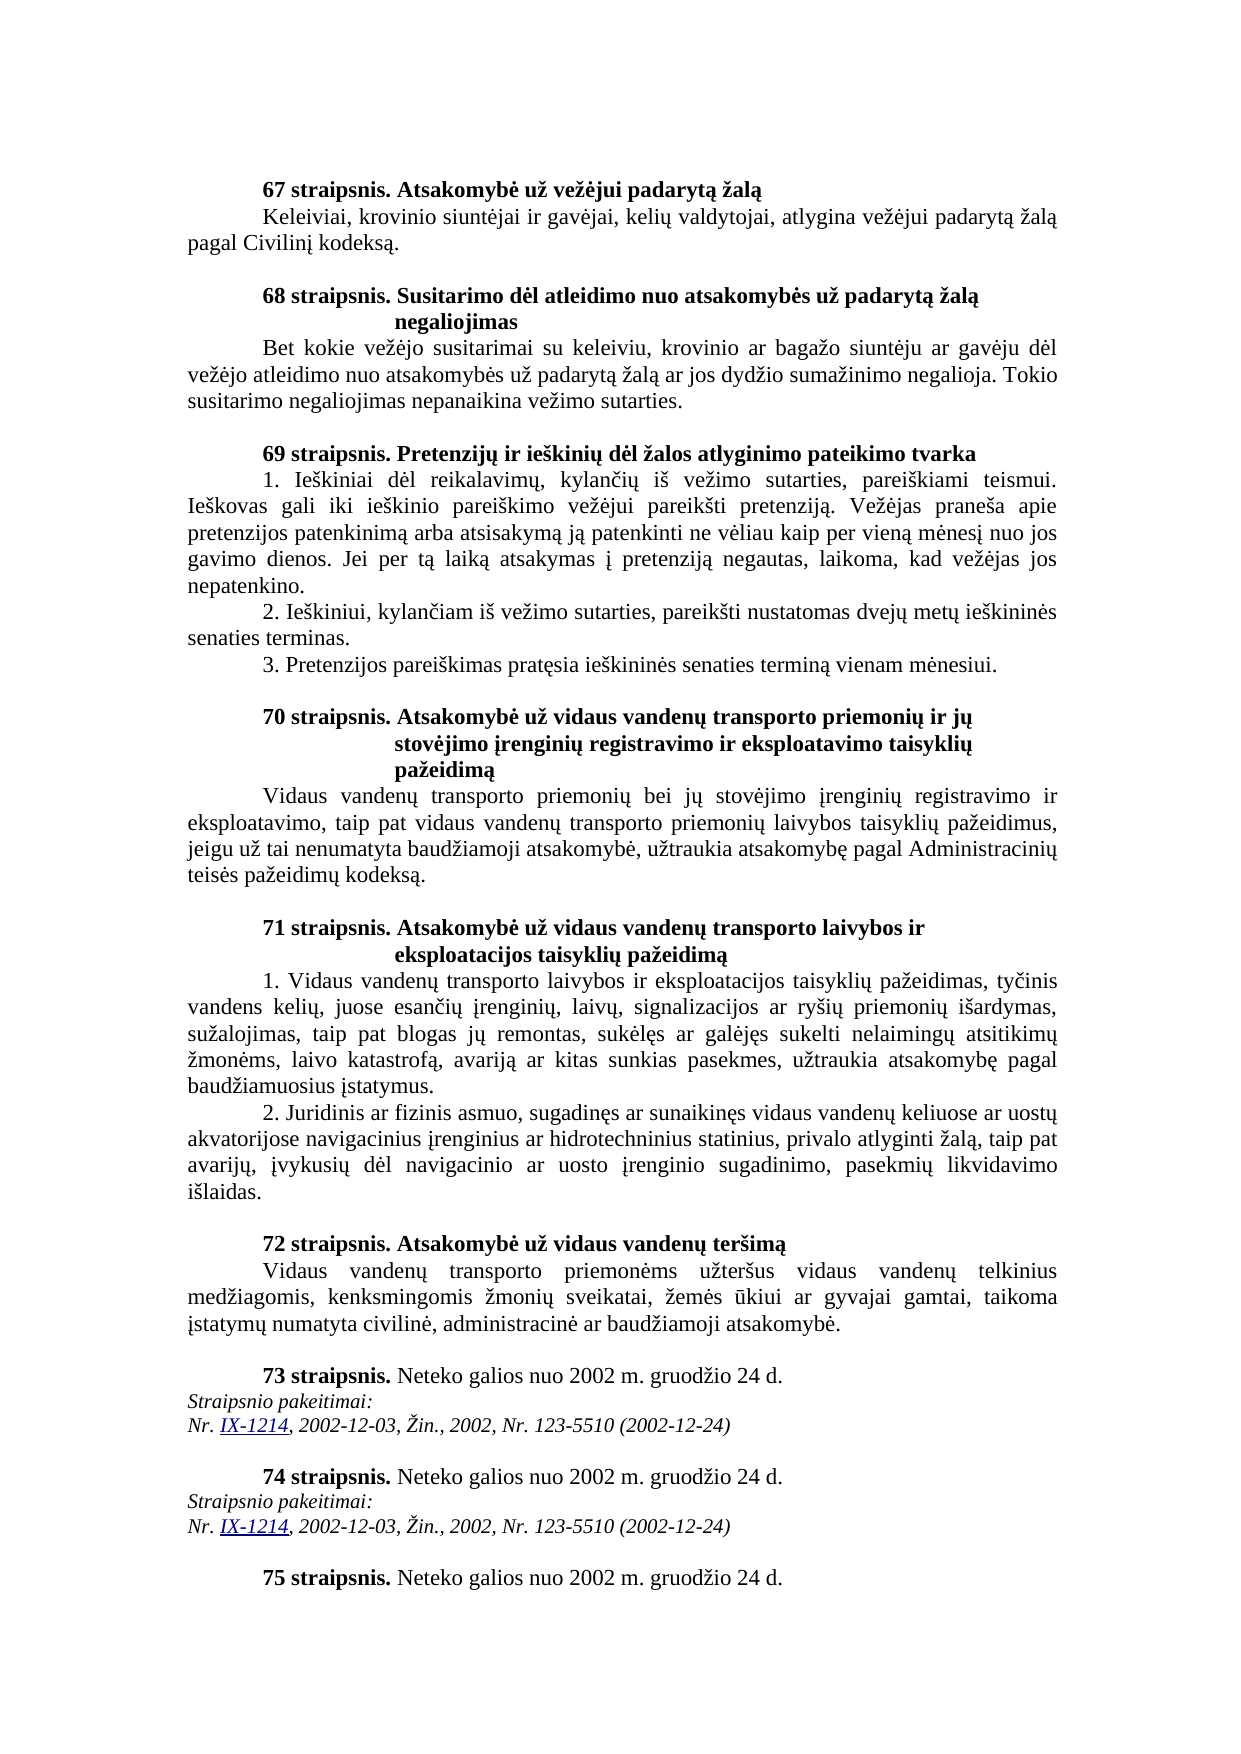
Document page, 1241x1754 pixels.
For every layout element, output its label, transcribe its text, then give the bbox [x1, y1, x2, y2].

text 1. Vidaus vandenų transporto laivybos ir eksploatacijos taisyklių pažeidimas, tyčinis vandens kelių, juose esančių įrenginių, laivų, signalizacijos ar ryšių priemonių išardymas, sužalojimas, taip pat blogas jų remontas, sukėlęs ar galėjęs sukelti nelaimingų atsitikimų žmonėms, laivo katastrofą, avariją ar kitas sunkias pasekmes, užtraukia atsakomybę pagal baudžiamuosius įstatymus. [187, 967, 1059, 1099]
text 73 straipsnis. Neteko galios nuo 2002 m. gruodžio 24 d. [187, 1362, 1059, 1389]
text 2. Juridinis ar fizinis asmuo, sugadinęs ar sunaikinęs vidaus vandenų keliuose ar uostų akvatorijose navigacinius įrenginius ar hidrotechninius statinius, privalo atlyginti žalą, taip pat avarijų, įvykusių dėl navigacinio ar uosto įrenginio sugadinimo, pasekmių likvidavimo išlaidas. [187, 1099, 1059, 1204]
text Keleiviai, krovinio siuntėjai ir gavėjai, kelių valdytojai, atlygina vežėjui padarytą žalą pagal Civilinį kodeksą. [187, 203, 1059, 255]
text 67 straipsnis. Atsakomybė už vežėjui padarytą žalą [187, 176, 1059, 203]
text 75 straipsnis. Neteko galios nuo 2002 m. gruodžio 24 d. [187, 1564, 1059, 1590]
text 2. Ieškiniui, kylančiam iš vežimo sutarties, pareikšti nustatomas dvejų metų ieškininės senaties terminas. [187, 598, 1059, 651]
text eksploatacijos taisyklių pažeidimą [187, 941, 1059, 967]
text Vidaus vandenų transporto priemonių bei jų stovėjimo įrenginių registravimo ir eksploatavimo, taip pat vidaus vandenų transporto priemonių laivybos taisyklių pažeidimus, jeigu už tai nenumatyta baudžiamoji atsakomybė, užtraukia atsakomybę pagal Administracinių teisės pažeidimų kodeksą. [187, 782, 1059, 888]
text 72 straipsnis. Atsakomybė už vidaus vandenų teršimą [187, 1231, 1059, 1257]
text Straipsnio pakeitimai: [187, 1489, 1059, 1513]
text Straipsnio pakeitimai: [187, 1389, 1059, 1413]
text Bet kokie vežėjo susitarimai su keleiviu, krovinio ar bagažo siuntėju ar gavėju dėl vežėjo atleidimo nuo atsakomybės už padarytą žalą ar jos dydžio sumažinimo negalioja. Tokio susitarimo negaliojimas nepanaikina vežimo sutarties. [187, 334, 1059, 413]
text Nr. IX-1214, 2002-12-03, Žin., 2002, Nr. 123-5510 (2002-12-24) [187, 1413, 1059, 1437]
text 71 straipsnis. Atsakomybė už vidaus vandenų transporto laivybos ir [187, 914, 1059, 941]
text negaliojimas [187, 308, 1059, 334]
text stovėjimo įrenginių registravimo ir eksploatavimo taisyklių [187, 730, 1059, 756]
text 70 straipsnis. Atsakomybė už vidaus vandenų transporto priemonių ir jų [187, 703, 1059, 730]
text 1. Ieškiniai dėl reikalavimų, kylančių iš vežimo sutarties, pareiškiami teismui. Ieškovas gali iki ieškinio pareiškimo vežėjui pareikšti pretenziją. Vežėjas praneša apie pretenzijos patenkinimą arba atsisakymą ją patenkinti ne vėliau kaip per vieną mėnesį nuo jos gavimo dienos. Jei per tą laiką atsakymas į pretenziją negautas, laikoma, kad vežėjas jos nepatenkino. [187, 466, 1059, 598]
text 68 straipsnis. Susitarimo dėl atleidimo nuo atsakomybės už padarytą žalą [187, 282, 1059, 308]
text 69 straipsnis. Pretenzijų ir ieškinių dėl žalos atlyginimo pateikimo tvarka [187, 440, 1059, 466]
text 74 straipsnis. Neteko galios nuo 2002 m. gruodžio 24 d. [187, 1463, 1059, 1489]
text 3. Pretenzijos pareiškimas pratęsia ieškininės senaties terminą vienam mėnesiui. [187, 651, 1059, 677]
text Vidaus vandenų transporto priemonėms užteršus vidaus vandenų telkinius medžiagomis, kenksmingomis žmonių sveikatai, žemės ūkiui ar gyvajai gamtai, taikoma įstatymų numatyta civilinė, administracinė ar baudžiamoji atsakomybė. [187, 1257, 1059, 1336]
text pažeidimą [187, 756, 1059, 782]
text Nr. IX-1214, 2002-12-03, Žin., 2002, Nr. 123-5510 (2002-12-24) [187, 1513, 1059, 1538]
